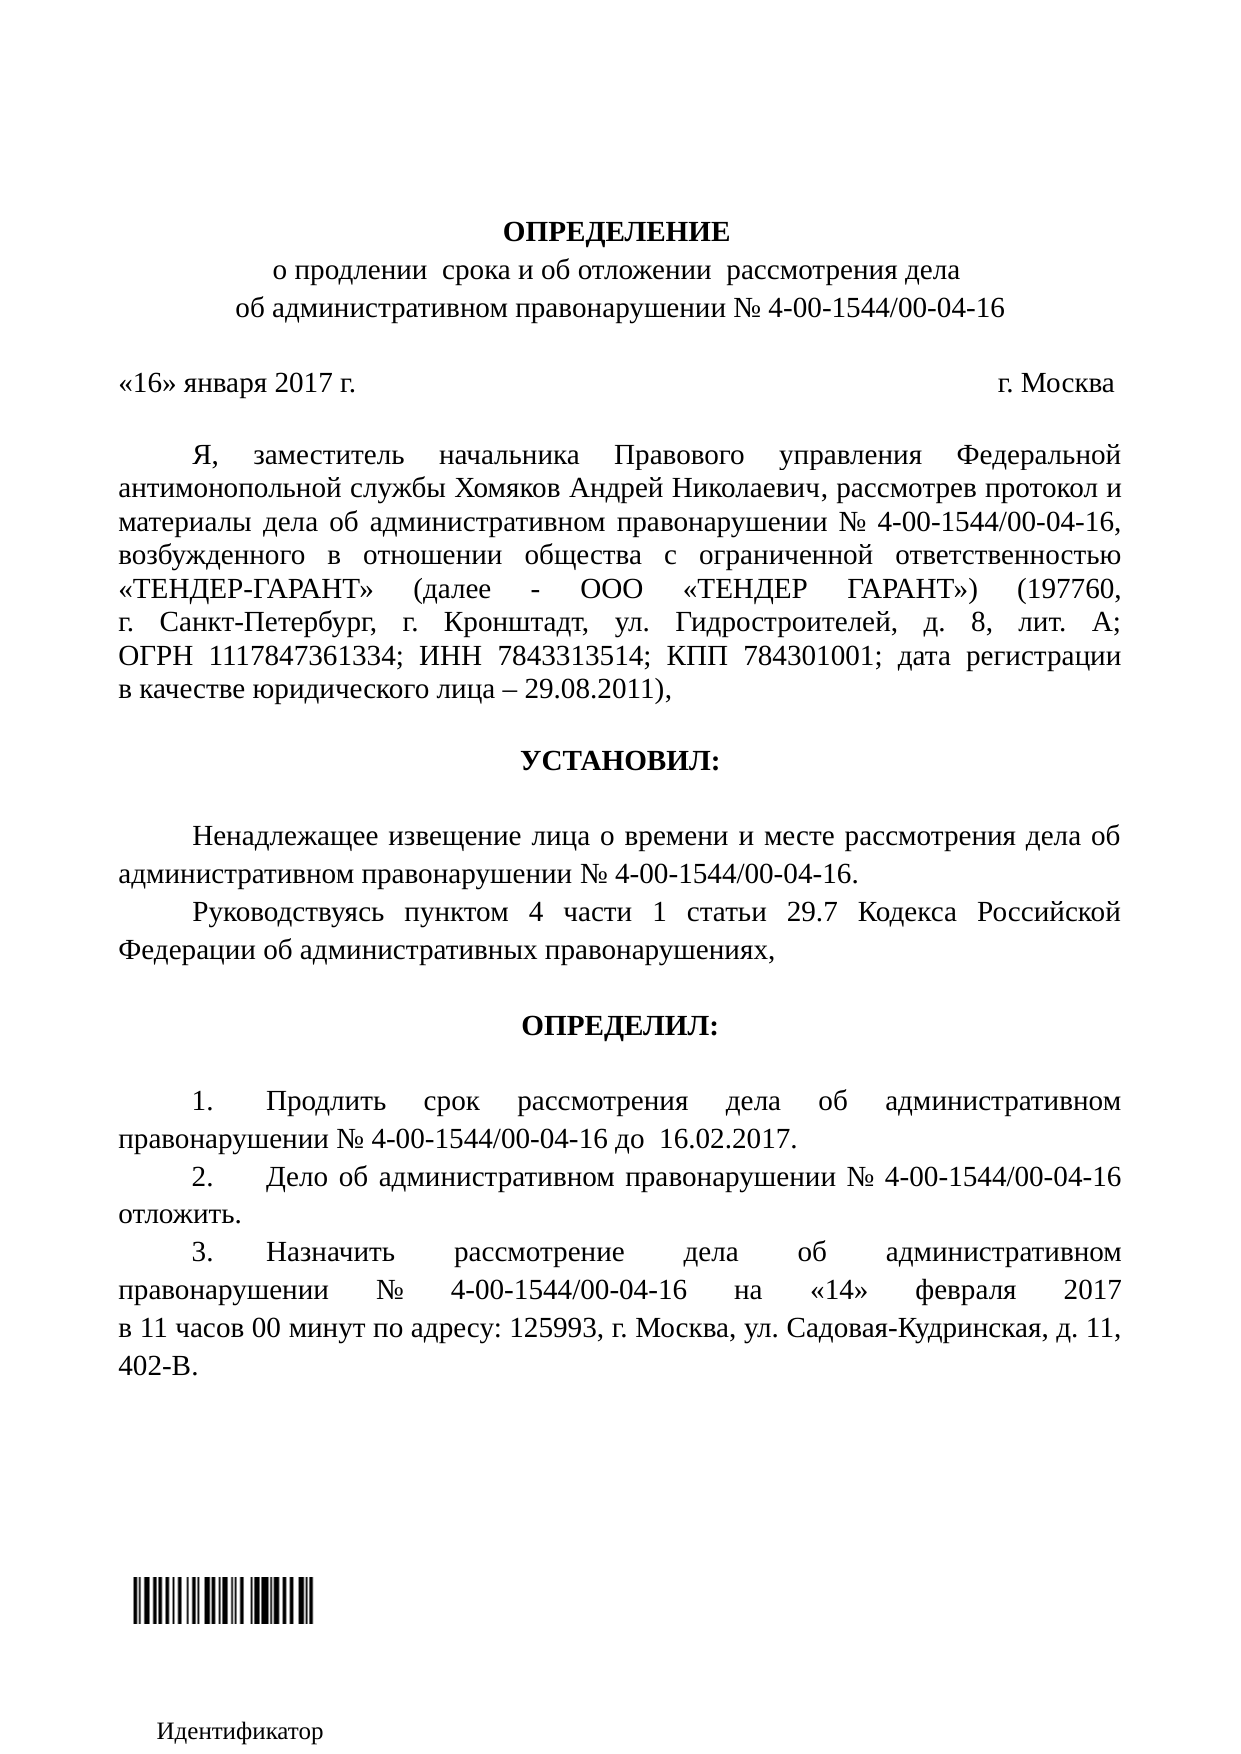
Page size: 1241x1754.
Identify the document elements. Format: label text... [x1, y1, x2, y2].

text о продлении срока и об отложении рассмотрения дела [118, 248, 1122, 286]
text об административном правонарушении № 4-00-1544/00-04-16 [118, 286, 1122, 323]
text «16» января 2017 г. г. Москва [118, 361, 1122, 399]
text УСТАНОВИЛ: [118, 739, 1122, 776]
text ОПРЕДЕЛЕНИЕ [118, 210, 1122, 248]
text Я, заместитель начальника Правового управления Федеральной антимонопольной службы Хомяков Андрей Николаевич, рассмотрев протокол и материалы дела об административном правонарушении № 4-00-1544/00-04-16, возбужденного в отношении общества с ограниченной ответственностью «ТЕНДЕР-ГАРАНТ» (далее - ООО «ТЕНДЕР ГАРАНТ») (197760, г. Санкт-Петербург, г. Кронштадт, ул. Гидростроителей, д. 8, лит. А; ОГРН 1117847361334; ИНН 7843313514; КПП 784301001; дата регистрации в качестве юридического лица – 29.08.2011), [118, 437, 1122, 705]
picture [118, 1577, 331, 1624]
text ОПРЕДЕЛИЛ: [118, 1003, 1122, 1041]
text Руководствуясь пунктом 4 части 1 статьи 29.7 Кодекса Российской Федерации об административных правонарушениях, [118, 890, 1122, 966]
list Продлить срок рассмотрения дела об административном правонарушении № 4-00-1544/00-04-16 до 16.02.2017. [118, 1079, 1122, 1154]
list Дело об административном правонарушении № 4-00-1544/00-04-16 отложить. [118, 1154, 1122, 1230]
list Назначить рассмотрение дела об административном правонарушении № 4-00-1544/00-04-16 на «14» февраля 2017 в 11 часов 00 минут по адресу: 125993, г. Москва, ул. Садовая-Кудринская, д. 11, 402-В. [118, 1230, 1122, 1381]
text Ненадлежащее извещение лица о времени и месте рассмотрения дела об административном правонарушении № 4-00-1544/00-04-16. [118, 814, 1122, 890]
